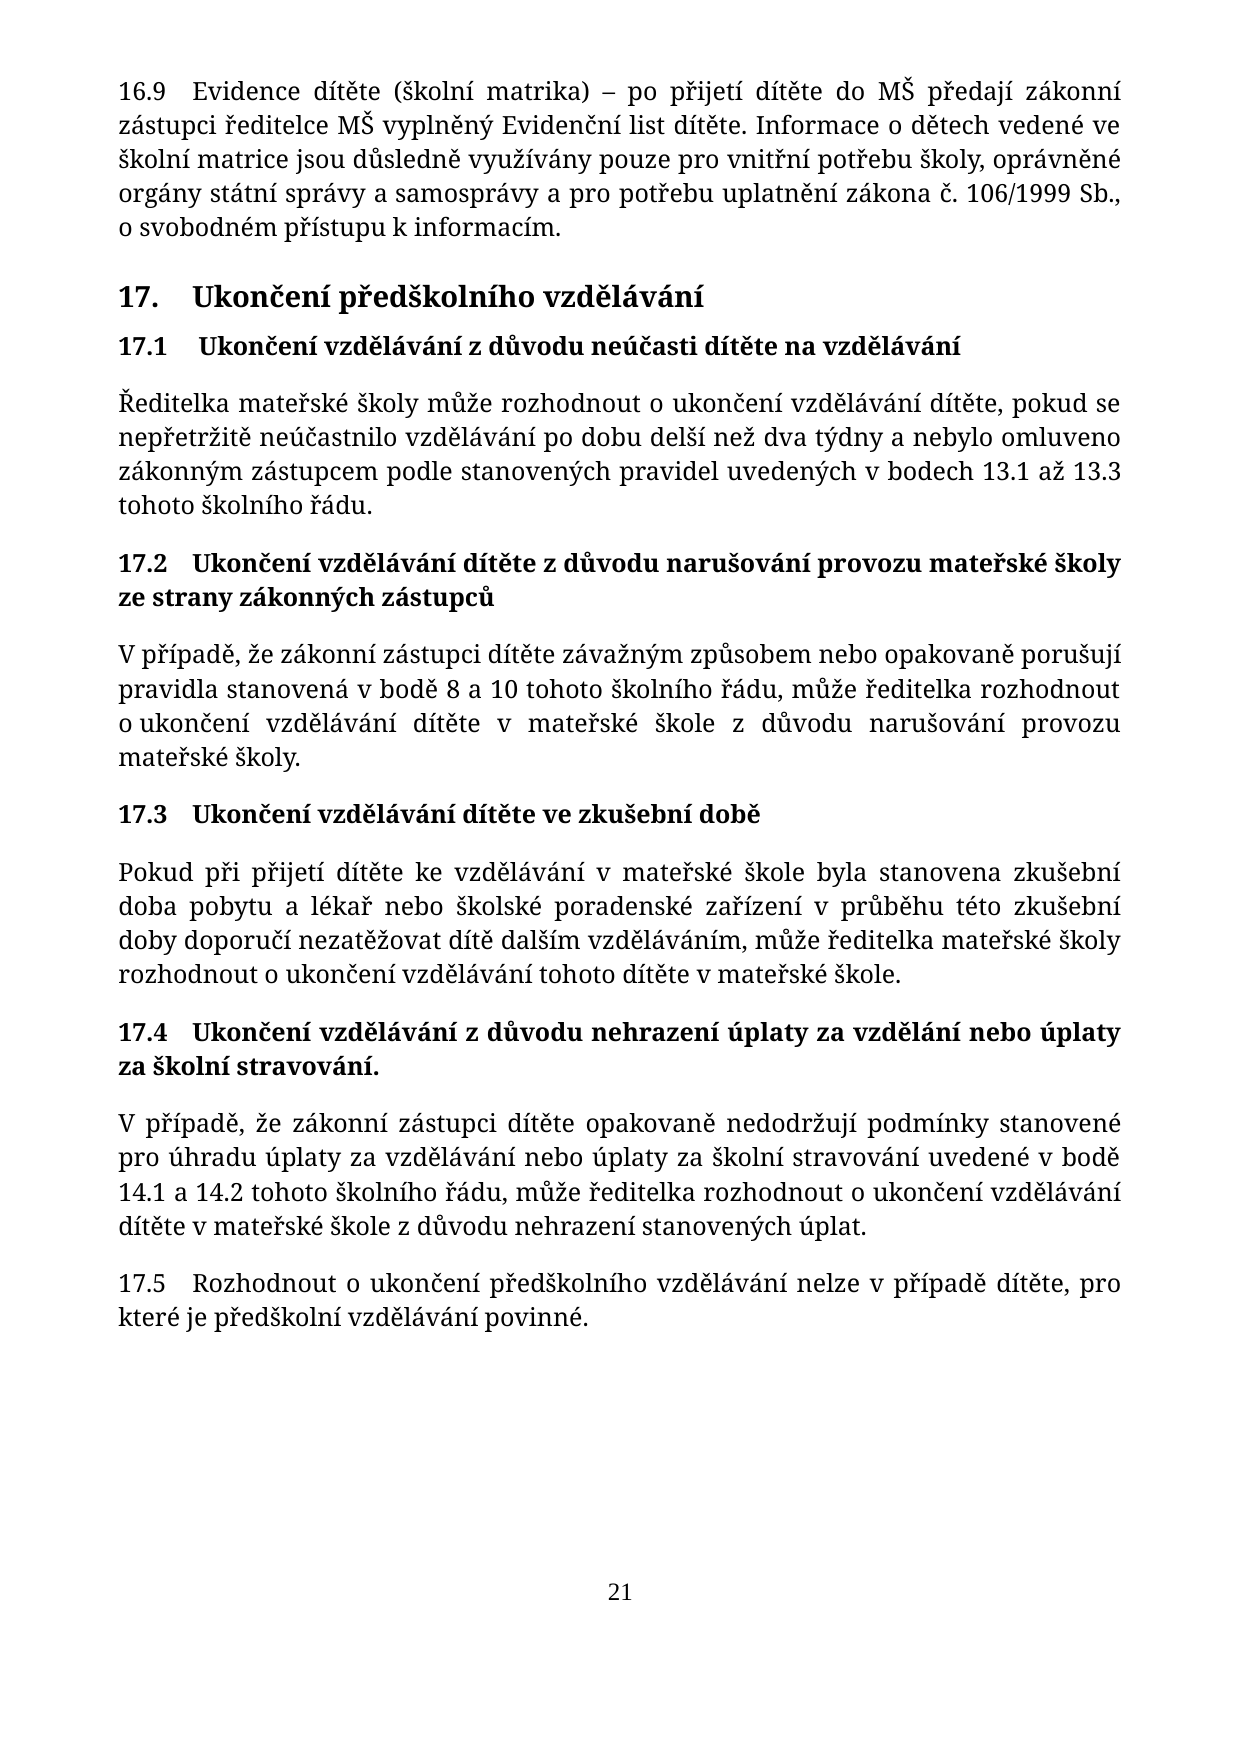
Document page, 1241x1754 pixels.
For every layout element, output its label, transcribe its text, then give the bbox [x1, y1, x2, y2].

subtitle 17.5 Rozhodnout o ukončení předškolního vzdělávání nelze v případě dítěte, pro které je předškolní vzdělávání povinné. [118, 1266, 1122, 1334]
subtitle 17.2 Ukončení vzdělávání dítěte z důvodu narušování provozu mateřské školy ze strany zákonných zástupců [118, 546, 1122, 614]
subtitle Pokud při přijetí dítěte ke vzdělávání v mateřské škole byla stanovena zkušební doba pobytu a lékař nebo školské poradenské zařízení v průběhu této zkušební doby doporučí nezatěžovat dítě dalším vzděláváním, může ředitelka mateřské školy rozhodnout o ukončení vzdělávání tohoto dítěte v mateřské škole. [118, 854, 1122, 991]
subtitle Ředitelka mateřské školy může rozhodnout o ukončení vzdělávání dítěte, pokud se nepřetržitě neúčastnilo vzdělávání po dobu delší než dva týdny a nebylo omluveno zákonným zástupcem podle stanovených pravidel uvedených v bodech 13.1 až 13.3 tohoto školního řádu. [118, 386, 1122, 522]
subtitle 17.3 Ukončení vzdělávání dítěte ve zkušební době [118, 797, 1122, 831]
subtitle 17. Ukončení předškolního vzdělávání [118, 277, 1122, 316]
subtitle V případě, že zákonní zástupci dítěte závažným způsobem nebo opakovaně porušují pravidla stanovená v bodě 8 a 10 tohoto školního řádu, může ředitelka rozhodnout o ukončení vzdělávání dítěte v mateřské škole z důvodu narušování provozu mateřské školy. [118, 637, 1122, 773]
subtitle 16.9 Evidence dítěte (školní matrika) – po přijetí dítěte do MŠ předají zákonní zástupci ředitelce MŠ vyplněný Evidenční list dítěte. Informace o dětech vedené ve školní matrice jsou důsledně využívány pouze pro vnitřní potřebu školy, oprávněné orgány státní správy a samosprávy a pro potřebu uplatnění zákona č. 106/1999 Sb., o svobodném přístupu k informacím. [118, 74, 1122, 244]
subtitle 17.1 Ukončení vzdělávání z důvodu neúčasti dítěte na vzdělávání [118, 328, 1122, 362]
subtitle 17.4 Ukončení vzdělávání z důvodu nehrazení úplaty za vzdělání nebo úplaty za školní stravování. [118, 1014, 1122, 1082]
subtitle V případě, že zákonní zástupci dítěte opakovaně nedodržují podmínky stanovené pro úhradu úplaty za vzdělávání nebo úplaty za školní stravování uvedené v bodě 14.1 a 14.2 tohoto školního řádu, může ředitelka rozhodnout o ukončení vzdělávání dítěte v mateřské škole z důvodu nehrazení stanovených úplat. [118, 1106, 1122, 1242]
